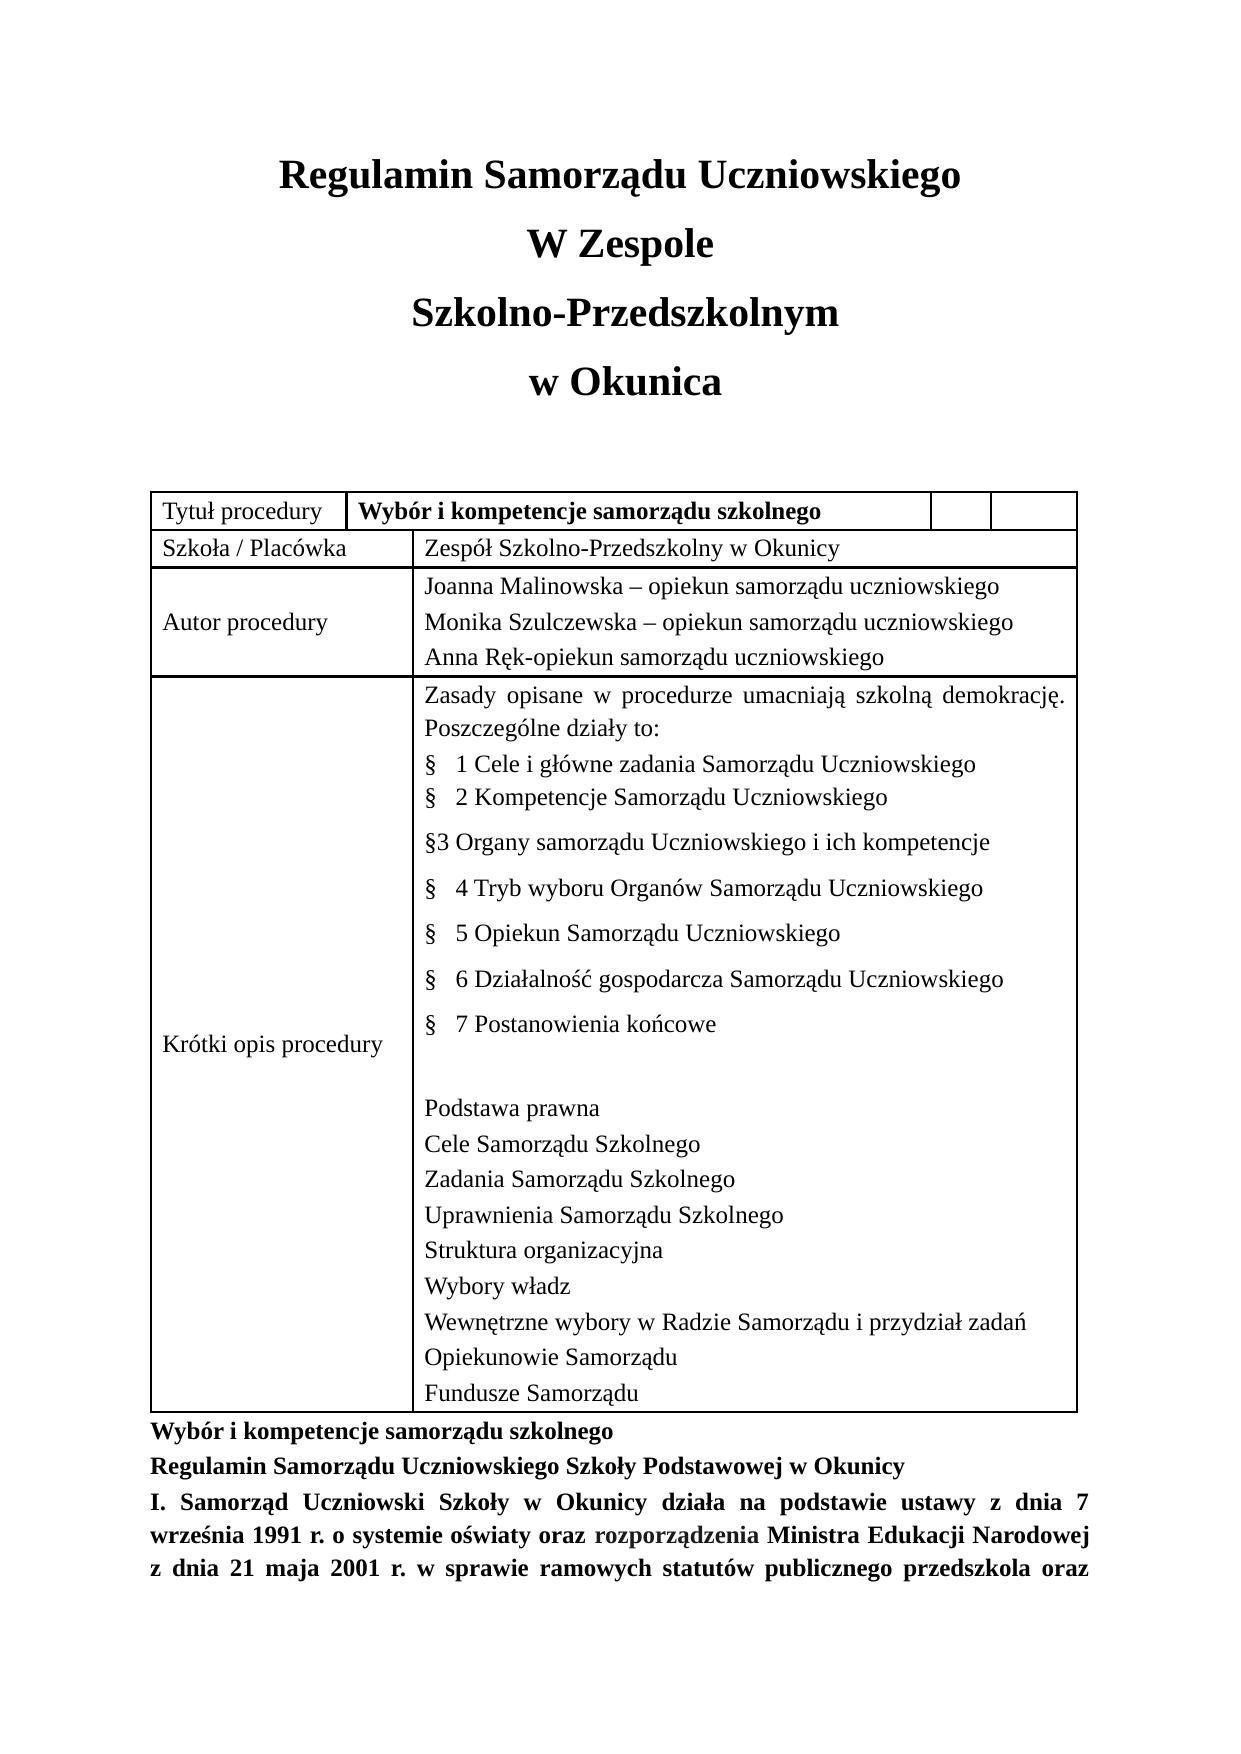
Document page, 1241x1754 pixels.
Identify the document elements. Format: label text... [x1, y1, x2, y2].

title Regulamin Samorządu Uczniowskiego [150, 150, 1090, 198]
table_cell Krótki opis procedury [152, 678, 412, 1411]
title W Zespole [150, 219, 1090, 267]
text I. Samorząd Uczniowski Szkoły w Okunicy działa na podstawie ustawy z dnia 7 września 1991 r. o systemie oświaty oraz rozporządzenia Ministra Edukacji Narodowej z dnia 21 maja 2001 r. w sprawie ramowych statutów publicznego przedszkola oraz [150, 1487, 1090, 1582]
table_cell Zasady opisane w procedurze umacniają szkolną demokrację. Poszczególne działy to: § 1 Cele i główne zadania Samorządu Uczniowskiego § 2 Kompetencje Samorządu Uczniowskiego §3 Organy samorządu Uczniowskiego i ich kompetencje § 4 Tryb wyboru Organów Samorządu Uczniowskiego § 5 Opiekun Samorządu Uczniowskiego § 6 Działalność gospodarcza Samorządu Uczniowskiego § 7 Postanowienia końcowe Podstawa prawna Cele Samorządu Szkolnego Zadania Samorządu Szkolnego Uprawnienia Samorządu Szkolnego Struktura organizacyjna Wybory władz Wewnętrzne wybory w Radzie Samorządu i przydział zadań Opiekunowie Samorządu Fundusze Samorządu [414, 678, 1076, 1411]
table_header Tytuł procedury [152, 493, 345, 529]
table_cell Joanna Malinowska – opiekun samorządu uczniowskiego Monika Szulczewska – opiekun samorządu uczniowskiego Anna Ręk-opiekun samorządu uczniowskiego [414, 569, 1076, 675]
text Regulamin Samorządu Uczniowskiego Szkoły Podstawowej w Okunicy [150, 1451, 1090, 1480]
table_cell Szkoła / Placówka [152, 531, 412, 566]
table_header [932, 493, 990, 529]
text Wybór i kompetencje samorządu szkolnego [150, 1416, 1090, 1444]
table_header Wybór i kompetencje samorządu szkolnego [348, 493, 930, 529]
table_cell Zespół Szkolno-Przedszkolny w Okunicy [414, 531, 1076, 566]
table_cell Autor procedury [152, 569, 412, 675]
title w Okunica [150, 356, 1090, 404]
title Szkolno-Przedszkolnym [150, 287, 1090, 335]
table_header [992, 493, 1076, 529]
